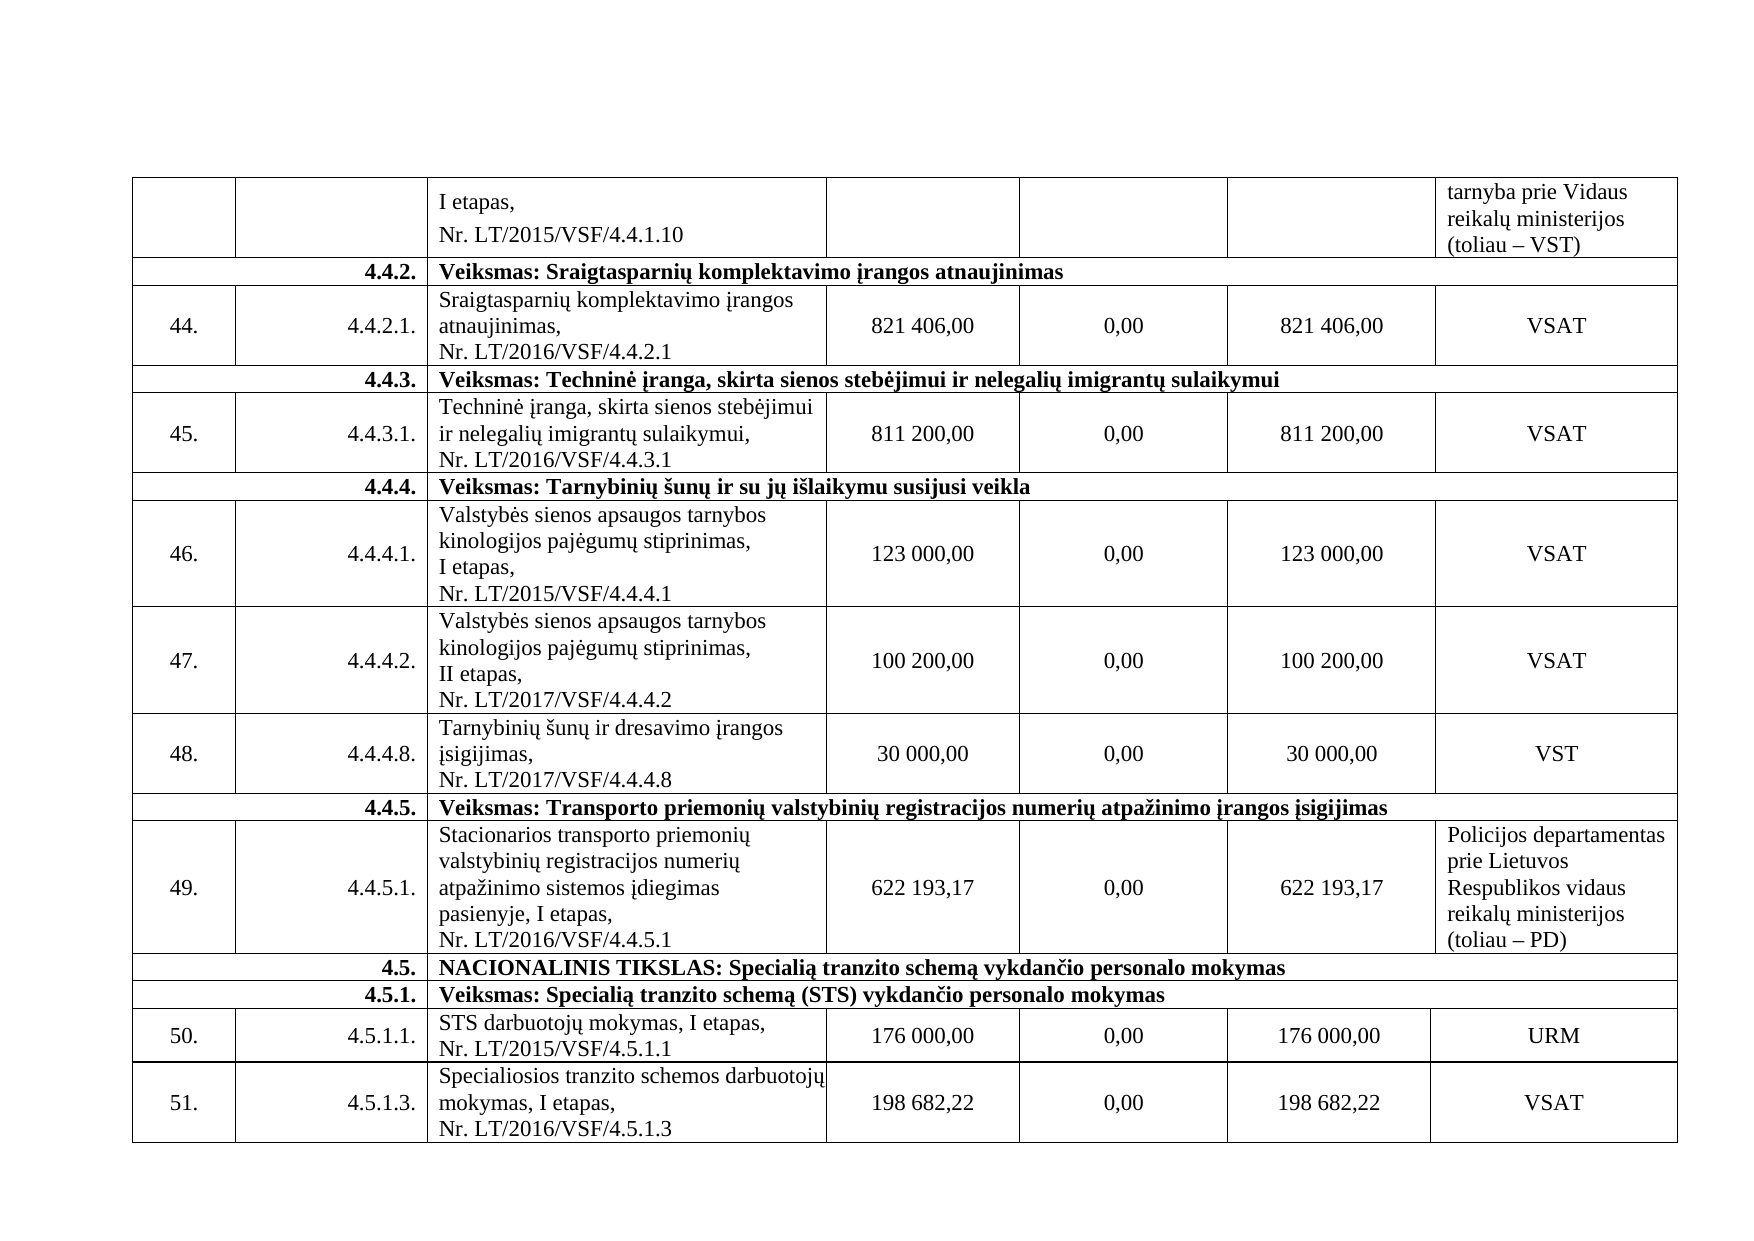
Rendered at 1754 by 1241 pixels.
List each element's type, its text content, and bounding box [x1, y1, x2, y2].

table_cell 811 200,00 [1228, 393, 1435, 472]
table_cell 0,00 [1020, 821, 1227, 953]
table_cell 48. [133, 714, 235, 793]
table_cell 0,00 [1020, 607, 1227, 713]
table_cell 4.4.2. [133, 258, 427, 285]
table_cell Techninė įranga, skirta sienos stebėjimui ir nelegalių imigrantų sulaikymui, Nr. LT/2016/VSF/4.4.3.1 [428, 393, 826, 472]
table_cell 0,00 [1020, 501, 1227, 606]
table_cell 0,00 [1020, 1063, 1227, 1142]
table_cell VSAT [1436, 286, 1677, 365]
table_cell [827, 178, 1019, 257]
table_cell 4.4.3. [133, 366, 427, 392]
table_cell 622 193,17 [1228, 821, 1435, 953]
table_cell 4.4.5. [133, 794, 427, 820]
table_cell VSAT [1436, 607, 1677, 713]
table_cell 49. [133, 821, 235, 953]
table_cell Sraigtasparnių komplektavimo įrangos atnaujinimas, Nr. LT/2016/VSF/4.4.2.1 [428, 286, 826, 365]
table_cell 198 682,22 [1228, 1063, 1430, 1142]
table_cell 45. [133, 393, 235, 472]
table_cell 176 000,00 [827, 1009, 1019, 1061]
table_cell I etapas, Nr. LT/2015/VSF/4.4.1.10 [428, 178, 826, 257]
table_cell Veiksmas: Transporto priemonių valstybinių registracijos numerių atpažinimo įrangos įsigijimas [428, 794, 1677, 820]
table_cell 176 000,00 [1228, 1009, 1430, 1061]
table_cell 50. [133, 1009, 235, 1061]
table_cell 821 406,00 [1228, 286, 1435, 365]
table_cell 123 000,00 [827, 501, 1019, 606]
table_cell Tarnybinių šunų ir dresavimo įrangos įsigijimas, Nr. LT/2017/VSF/4.4.4.8 [428, 714, 826, 793]
table_cell NACIONALINIS TIKSLAS: Specialią tranzito schemą vykdančio personalo mokymas [428, 954, 1677, 980]
table_cell Veiksmas: Specialią tranzito schemą (STS) vykdančio personalo mokymas [428, 981, 1677, 1008]
table_cell 4.4.4. [133, 473, 427, 500]
table_cell VSAT [1431, 1063, 1677, 1142]
table_cell VST [1436, 714, 1677, 793]
table_cell Veiksmas: Tarnybinių šunų ir su jų išlaikymu susijusi veikla [428, 473, 1677, 500]
table_cell [133, 178, 235, 257]
table_cell 0,00 [1020, 286, 1227, 365]
table_cell 0,00 [1020, 393, 1227, 472]
table_cell STS darbuotojų mokymas, I etapas, Nr. LT/2015/VSF/4.5.1.1 [428, 1009, 826, 1061]
table_cell [1020, 178, 1227, 257]
table_cell 4.4.4.1. [236, 501, 427, 606]
table_cell 44. [133, 286, 235, 365]
table_cell 4.4.4.2. [236, 607, 427, 713]
table_cell 4.5.1. [133, 981, 427, 1008]
table_cell [1228, 178, 1435, 257]
table_cell 0,00 [1020, 714, 1227, 793]
table_cell 4.5.1.3. [236, 1063, 427, 1142]
table_cell tarnyba prie Vidaus reikalų ministerijos (toliau – VST) [1436, 178, 1677, 257]
table_cell 4.4.3.1. [236, 393, 427, 472]
table_cell 100 200,00 [827, 607, 1019, 713]
table_cell 811 200,00 [827, 393, 1019, 472]
table_cell 46. [133, 501, 235, 606]
table_cell Veiksmas: Sraigtasparnių komplektavimo įrangos atnaujinimas [428, 258, 1677, 285]
table_cell 622 193,17 [827, 821, 1019, 953]
table_cell 123 000,00 [1228, 501, 1435, 606]
table_cell 51. [133, 1063, 235, 1142]
table_cell 30 000,00 [827, 714, 1019, 793]
table_cell [236, 178, 427, 257]
table_cell 4.5.1.1. [236, 1009, 427, 1061]
table_cell VSAT [1436, 501, 1677, 606]
table_cell Veiksmas: Techninė įranga, skirta sienos stebėjimui ir nelegalių imigrantų sulaikymui [428, 366, 1677, 392]
table_cell Valstybės sienos apsaugos tarnybos kinologijos pajėgumų stiprinimas, I etapas, Nr. LT/2015/VSF/4.4.4.1 [428, 501, 826, 606]
table_cell 821 406,00 [827, 286, 1019, 365]
table_cell 198 682,22 [827, 1063, 1019, 1142]
table_cell 100 200,00 [1228, 607, 1435, 713]
table_cell URM [1431, 1009, 1677, 1061]
table_cell 4.4.2.1. [236, 286, 427, 365]
table_cell 4.4.4.8. [236, 714, 427, 793]
table_cell 4.4.5.1. [236, 821, 427, 953]
table_cell 0,00 [1020, 1009, 1227, 1061]
table_cell VSAT [1436, 393, 1677, 472]
table_cell Specialiosios tranzito schemos darbuotojų mokymas, I etapas, Nr. LT/2016/VSF/4.5.1.3 [428, 1063, 826, 1142]
table_cell 47. [133, 607, 235, 713]
table_cell 4.5. [133, 954, 427, 980]
table_cell Stacionarios transporto priemonių valstybinių registracijos numerių atpažinimo sistemos įdiegimas pasienyje, I etapas, Nr. LT/2016/VSF/4.4.5.1 [428, 821, 826, 953]
table_cell Policijos departamentas prie Lietuvos Respublikos vidaus reikalų ministerijos (toliau – PD) [1436, 821, 1677, 953]
table_cell 30 000,00 [1228, 714, 1435, 793]
table_cell Valstybės sienos apsaugos tarnybos kinologijos pajėgumų stiprinimas, II etapas, Nr. LT/2017/VSF/4.4.4.2 [428, 607, 826, 713]
